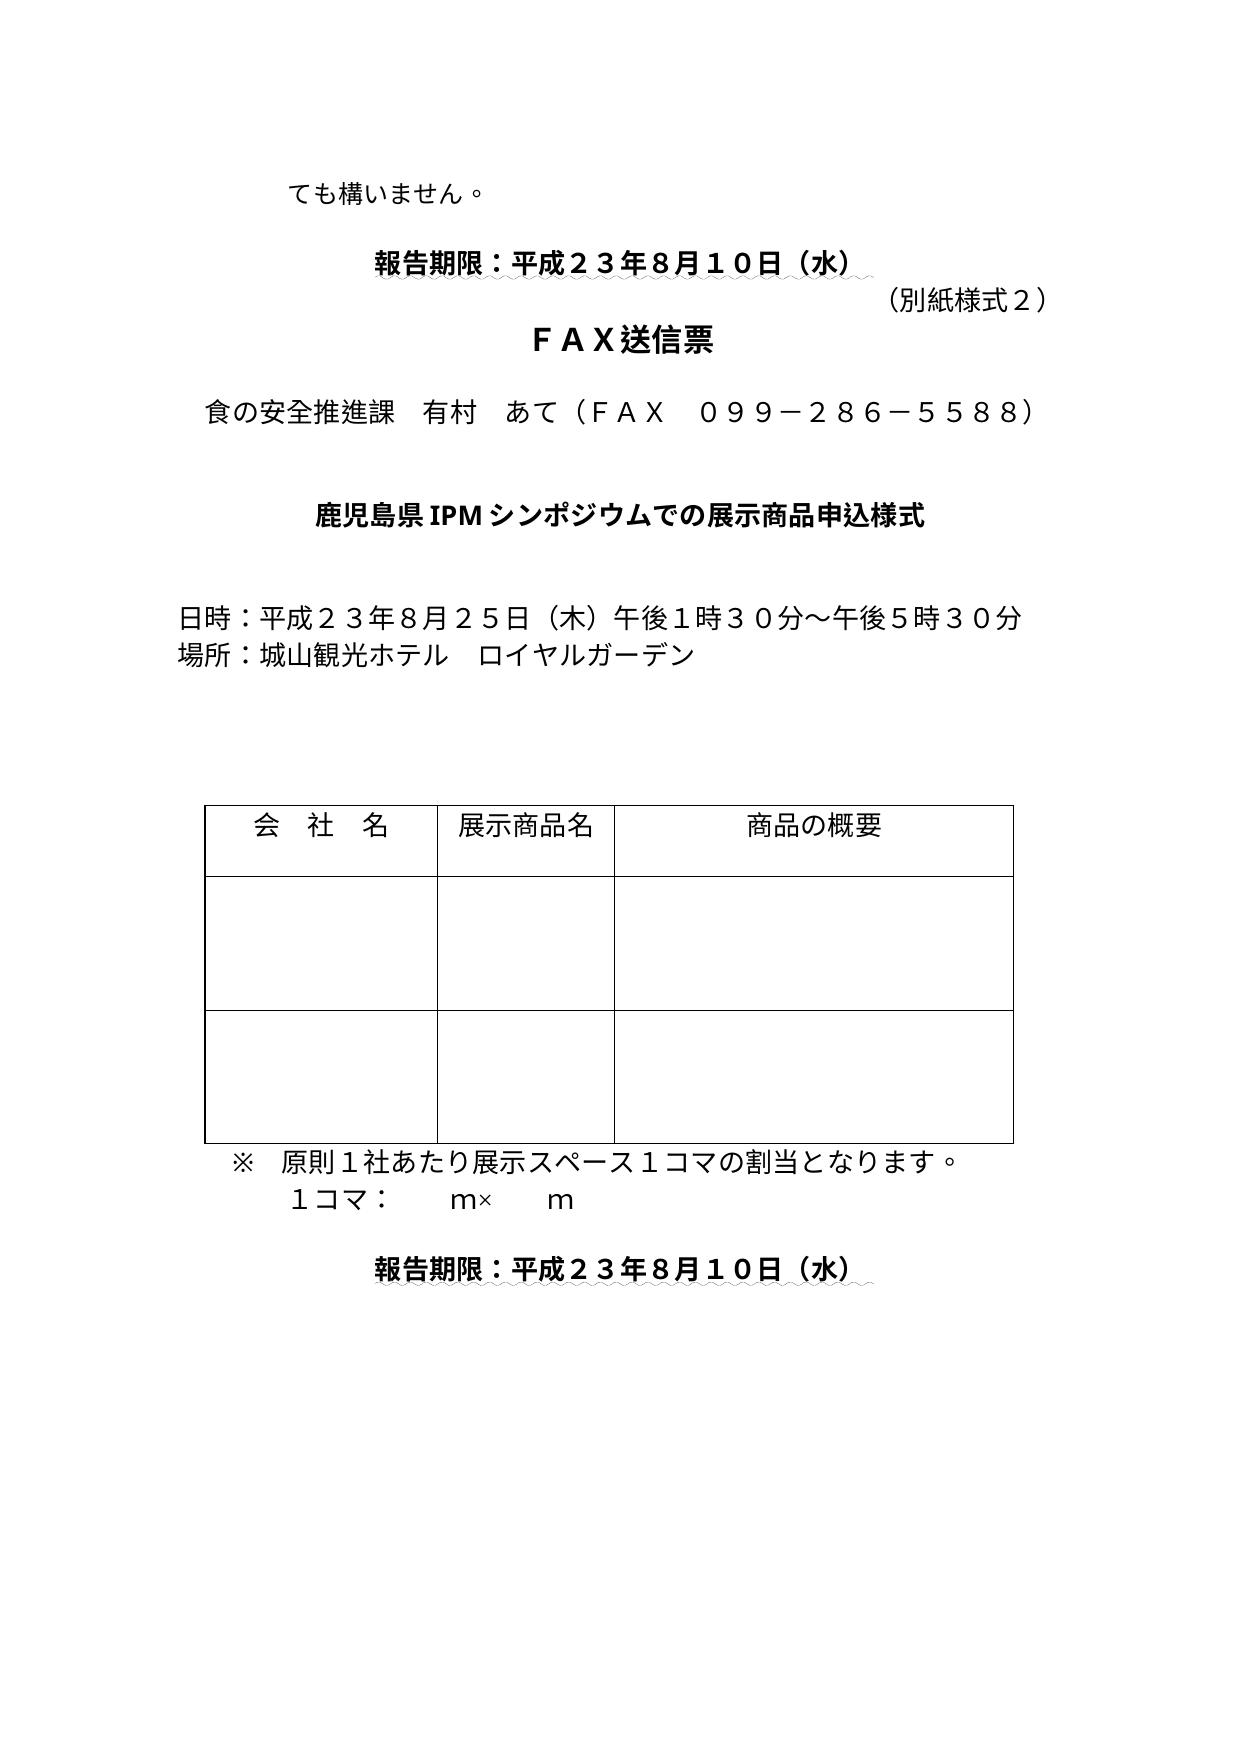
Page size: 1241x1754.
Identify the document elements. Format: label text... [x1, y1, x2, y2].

text 食の安全推進課 有村 あて（ＦＡＸ ０９９－２８６－５５８８） [177, 394, 1063, 431]
text ※ 原則１社あたり展示スペース１コマの割当となります。 [177, 1144, 1063, 1181]
text 鹿児島県IPMシンポジウムでの展示商品申込様式 [177, 497, 1063, 533]
table_header 会 社 名 [206, 806, 437, 876]
table_cell [206, 1011, 437, 1143]
table_cell [438, 877, 614, 1009]
table_cell [615, 1011, 1013, 1143]
table_header 展示商品名 [438, 806, 614, 876]
text ても構いません。 [177, 177, 1063, 211]
table_cell [438, 1011, 614, 1143]
text （別紙様式２） [177, 281, 1063, 318]
text １コマ： ｍ× ｍ [177, 1181, 1063, 1217]
text 報告期限：平成２３年８月１０日（水） [177, 1251, 1063, 1287]
table_cell [206, 877, 437, 1009]
table_header 商品の概要 [615, 806, 1013, 876]
table_cell [615, 877, 1013, 1009]
text 報告期限：平成２３年８月１０日（水） [177, 244, 1063, 281]
text 場所：城山観光ホテル ロイヤルガーデン [177, 636, 1063, 673]
text 日時：平成２３年８月２５日（木）午後１時３０分～午後５時３０分 [177, 599, 1063, 636]
text ＦＡＸ送信票 [177, 318, 1063, 361]
